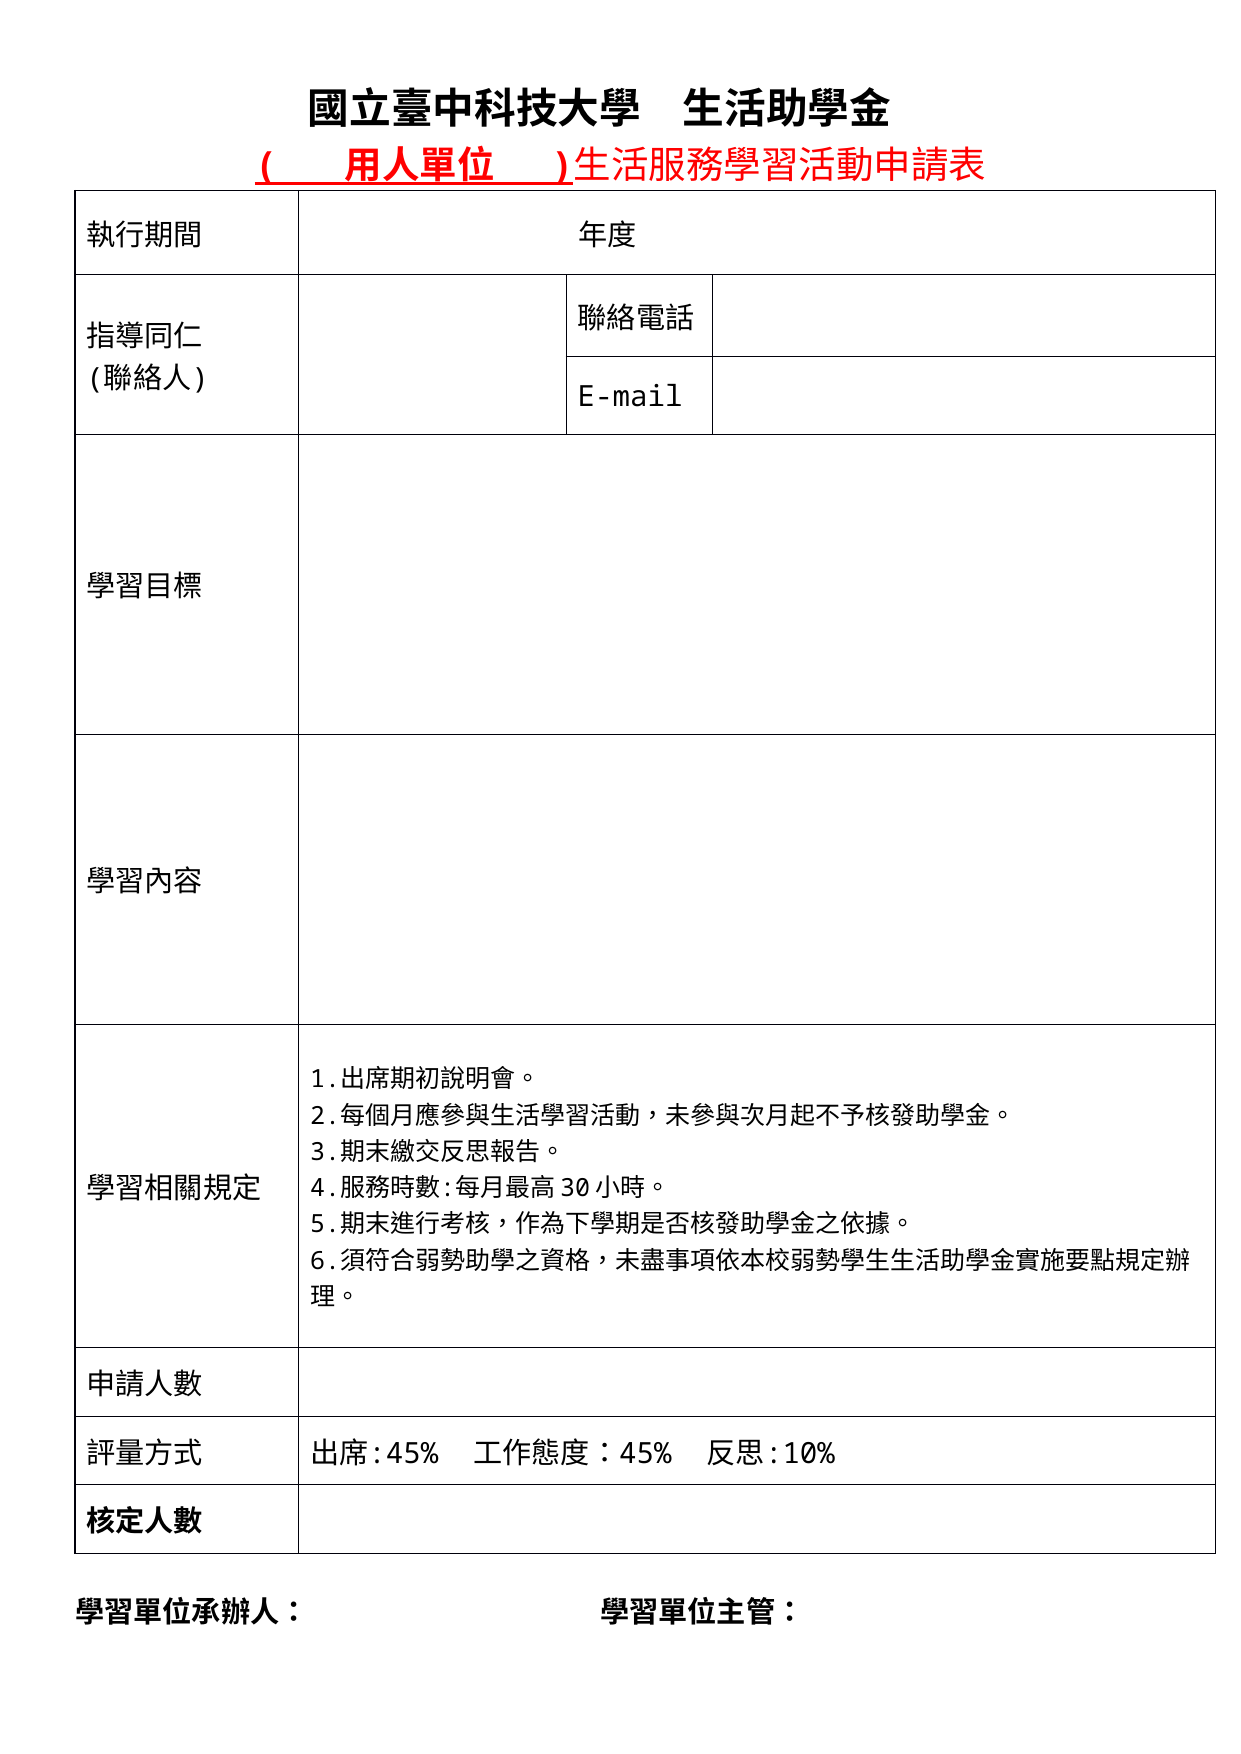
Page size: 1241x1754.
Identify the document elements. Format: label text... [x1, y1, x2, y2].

table_header 年度 [299, 191, 1215, 274]
table_cell [299, 735, 1215, 1024]
table_cell 1.出席期初說明會。 2.每個月應參與生活學習活動，未參與次月起不予核發助學金。 3.期末繳交反思報告。 4.服務時數:每月最高30小時。 5.期末進行考核，作為下學期是否核發助學金之依據。 6.須符合弱勢助學之資格，未盡事項依本校弱勢學生生活助學金實施要點規定辦理。 [299, 1025, 1215, 1347]
table_cell 學習內容 [76, 735, 298, 1024]
table_cell E-mail [567, 357, 712, 433]
table_cell [713, 357, 1215, 433]
table_cell 評量方式 [76, 1417, 298, 1484]
table_cell 出席:45% 工作態度：45% 反思:10% [299, 1417, 1215, 1484]
table_cell [299, 275, 566, 433]
table_cell 指導同仁 (聯絡人) [76, 275, 298, 433]
text 學習單位承辦人： 學習單位主管： [75, 1588, 1165, 1630]
table_cell 聯絡電話 [567, 275, 712, 356]
table_cell 核定人數 [76, 1485, 298, 1553]
text 國立臺中科技大學 生活助學金 [75, 75, 1165, 135]
text ( 用人單位 )生活服務學習活動申請表 [75, 135, 1165, 190]
table_header 執行期間 [76, 191, 298, 274]
table_cell [299, 1485, 1215, 1553]
table_cell 申請人數 [76, 1348, 298, 1416]
table_cell 學習相關規定 [76, 1025, 298, 1347]
table_cell [713, 275, 1215, 356]
table_cell 學習目標 [76, 435, 298, 733]
table_cell [299, 1348, 1215, 1416]
table_cell [299, 435, 1215, 733]
